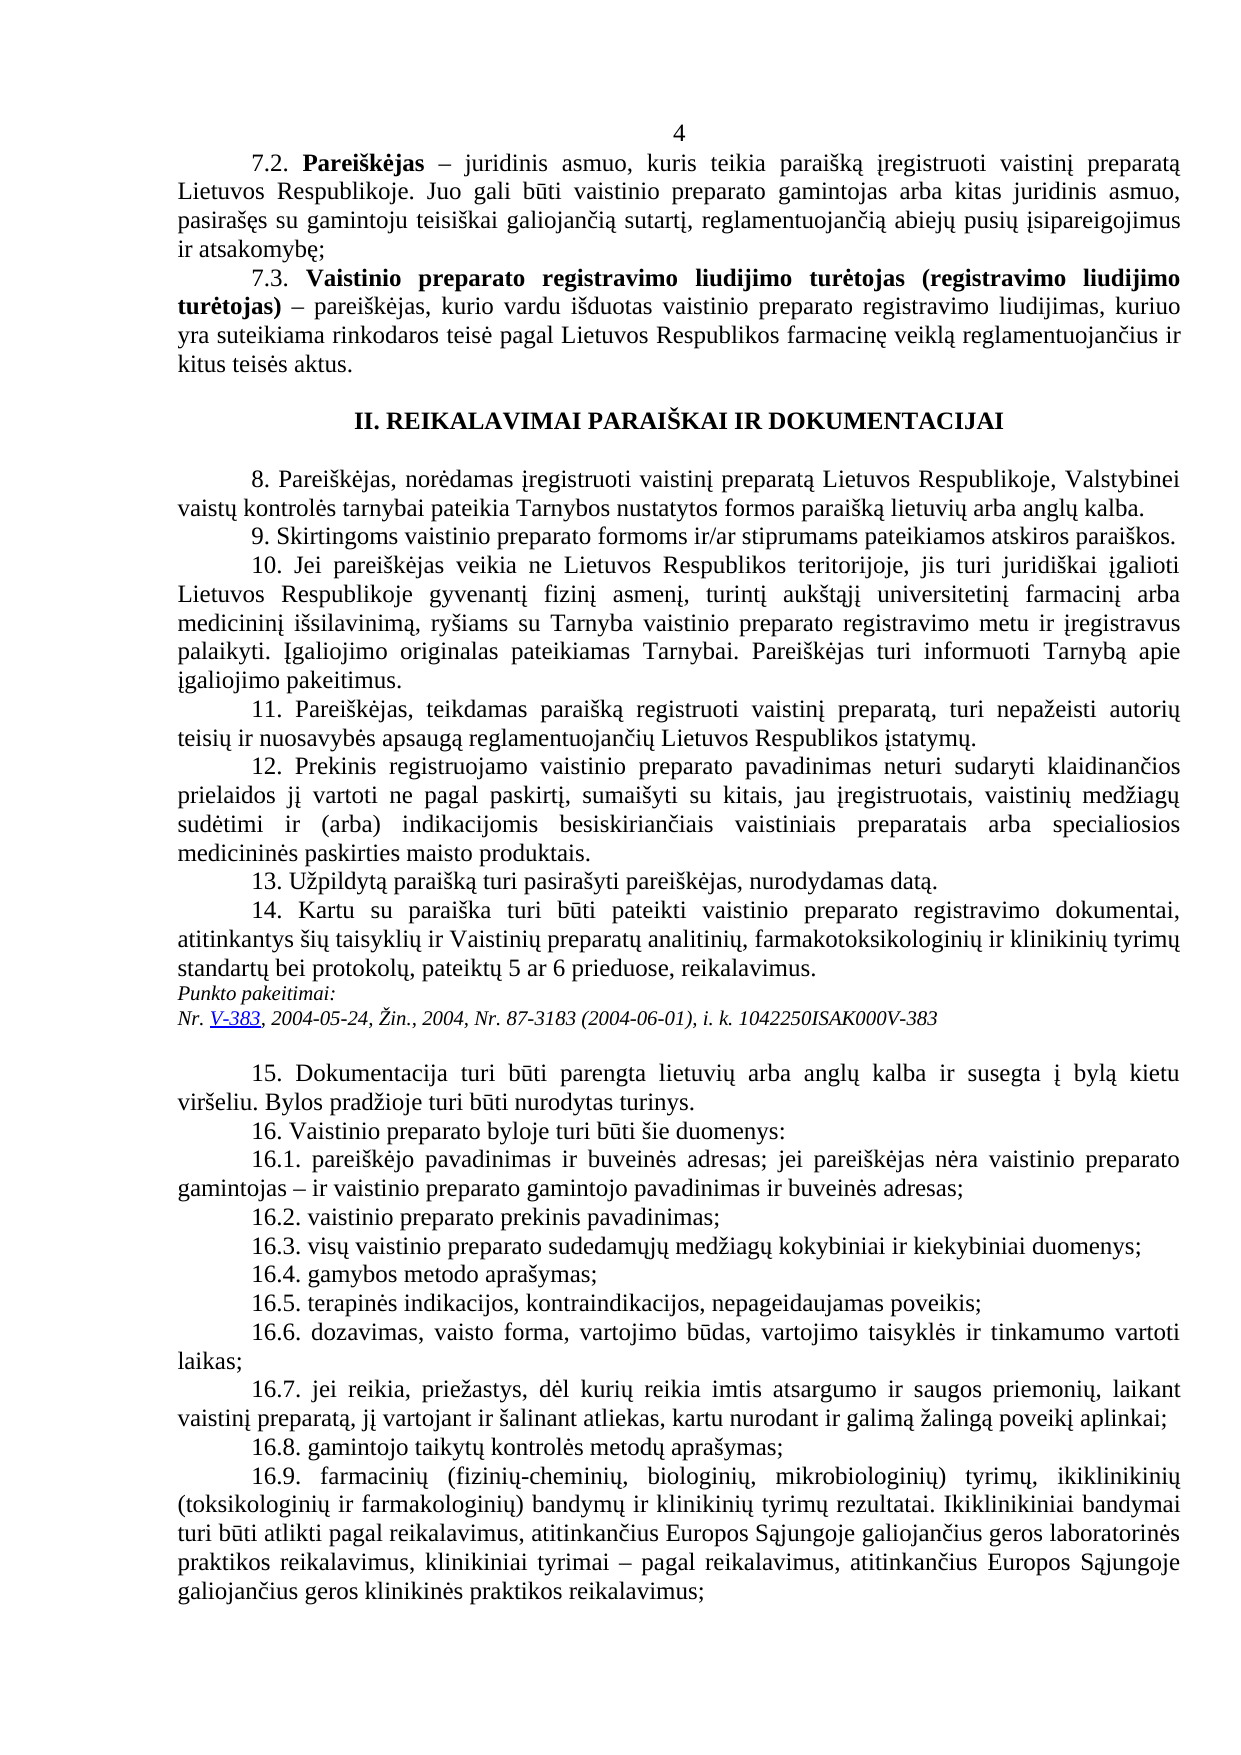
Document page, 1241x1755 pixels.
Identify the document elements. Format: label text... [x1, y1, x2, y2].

text 15. Dokumentacija turi būti parengta lietuvių arba anglų kalba ir susegta į bylą kietu viršeliu. Bylos pradžioje turi būti nurodytas turinys. [177, 1058, 1181, 1116]
text 11. Pareiškėjas, teikdamas paraišką registruoti vaistinį preparatą, turi nepažeisti autorių teisių ir nuosavybės apsaugą reglamentuojančių Lietuvos Respublikos įstatymų. [177, 694, 1181, 751]
text 16.7. jei reikia, priežastys, dėl kurių reikia imtis atsargumo ir saugos priemonių, laikant vaistinį preparatą, jį vartojant ir šalinant atliekas, kartu nurodant ir galimą žalingą poveikį aplinkai; [177, 1374, 1181, 1432]
text 8. Pareiškėjas, norėdamas įregistruoti vaistinį preparatą Lietuvos Respublikoje, Valstybinei vaistų kontrolės tarnybai pateikia Tarnybos nustatytos formos paraišką lietuvių arba anglų kalba. [177, 464, 1181, 521]
text 16.2. vaistinio preparato prekinis pavadinimas; [177, 1202, 1181, 1231]
text 16.5. terapinės indikacijos, kontraindikacijos, nepageidaujamas poveikis; [177, 1288, 1181, 1317]
text II. REIKALAVIMAI PARAIŠKAI IR DOKUMENTACIJAI [177, 406, 1181, 435]
text 16.8. gamintojo taikytų kontrolės metodų aprašymas; [177, 1432, 1181, 1461]
text 10. Jei pareiškėjas veikia ne Lietuvos Respublikos teritorijoje, jis turi juridiškai įgalioti Lietuvos Respublikoje gyvenantį fizinį asmenį, turintį aukštąjį universitetinį farmacinį arba medicininį išsilavinimą, ryšiams su Tarnyba vaistinio preparato registravimo metu ir įregistravus palaikyti. Įgaliojimo originalas pateikiamas Tarnybai. Pareiškėjas turi informuoti Tarnybą apie įgaliojimo pakeitimus. [177, 550, 1181, 694]
text 16.3. visų vaistinio preparato sudedamųjų medžiagų kokybiniai ir kiekybiniai duomenys; [177, 1231, 1181, 1259]
text 16.4. gamybos metodo aprašymas; [177, 1259, 1181, 1288]
text 16.1. pareiškėjo pavadinimas ir buveinės adresas; jei pareiškėjas nėra vaistinio preparato gamintojas – ir vaistinio preparato gamintojo pavadinimas ir buveinės adresas; [177, 1144, 1181, 1202]
text 9. Skirtingoms vaistinio preparato formoms ir/ar stiprumams pateikiamos atskiros paraiškos. [177, 521, 1181, 550]
text 7.3. Vaistinio preparato registravimo liudijimo turėtojas (registravimo liudijimo turėtojas) – pareiškėjas, kurio vardu išduotas vaistinio preparato registravimo liudijimas, kuriuo yra suteikiama rinkodaros teisė pagal Lietuvos Respublikos farmacinę veiklą reglamentuojančius ir kitus teisės aktus. [177, 263, 1181, 378]
text Punkto pakeitimai: [177, 981, 1181, 1005]
text 16.6. dozavimas, vaisto forma, vartojimo būdas, vartojimo taisyklės ir tinkamumo vartoti laikas; [177, 1317, 1181, 1374]
text 7.2. Pareiškėjas – juridinis asmuo, kuris teikia paraišką įregistruoti vaistinį preparatą Lietuvos Respublikoje. Juo gali būti vaistinio preparato gamintojas arba kitas juridinis asmuo, pasirašęs su gamintoju teisiškai galiojančią sutartį, reglamentuojančią abiejų pusių įsipareigojimus ir atsakomybę; [177, 148, 1181, 263]
text Nr. V-383, 2004-05-24, Žin., 2004, Nr. 87-3183 (2004-06-01), i. k. 1042250ISAK000V-383 [177, 1005, 1181, 1029]
text 14. Kartu su paraiška turi būti pateikti vaistinio preparato registravimo dokumentai, atitinkantys šių taisyklių ir Vaistinių preparatų analitinių, farmakotoksikologinių ir klinikinių tyrimų standartų bei protokolų, pateiktų 5 ar 6 prieduose, reikalavimus. [177, 895, 1181, 981]
text 13. Užpildytą paraišką turi pasirašyti pareiškėjas, nurodydamas datą. [177, 866, 1181, 895]
text 16.9. farmacinių (fizinių-cheminių, biologinių, mikrobiologinių) tyrimų, ikiklinikinių (toksikologinių ir farmakologinių) bandymų ir klinikinių tyrimų rezultatai. Ikiklinikiniai bandymai turi būti atlikti pagal reikalavimus, atitinkančius Europos Sąjungoje galiojančius geros laboratorinės praktikos reikalavimus, klinikiniai tyrimai – pagal reikalavimus, atitinkančius Europos Sąjungoje galiojančius geros klinikinės praktikos reikalavimus; [177, 1461, 1181, 1604]
text 12. Prekinis registruojamo vaistinio preparato pavadinimas neturi sudaryti klaidinančios prielaidos jį vartoti ne pagal paskirtį, sumaišyti su kitais, jau įregistruotais, vaistinių medžiagų sudėtimi ir (arba) indikacijomis besiskiriančiais vaistiniais preparatais arba specialiosios medicininės paskirties maisto produktais. [177, 751, 1181, 866]
text 16. Vaistinio preparato byloje turi būti šie duomenys: [177, 1116, 1181, 1144]
